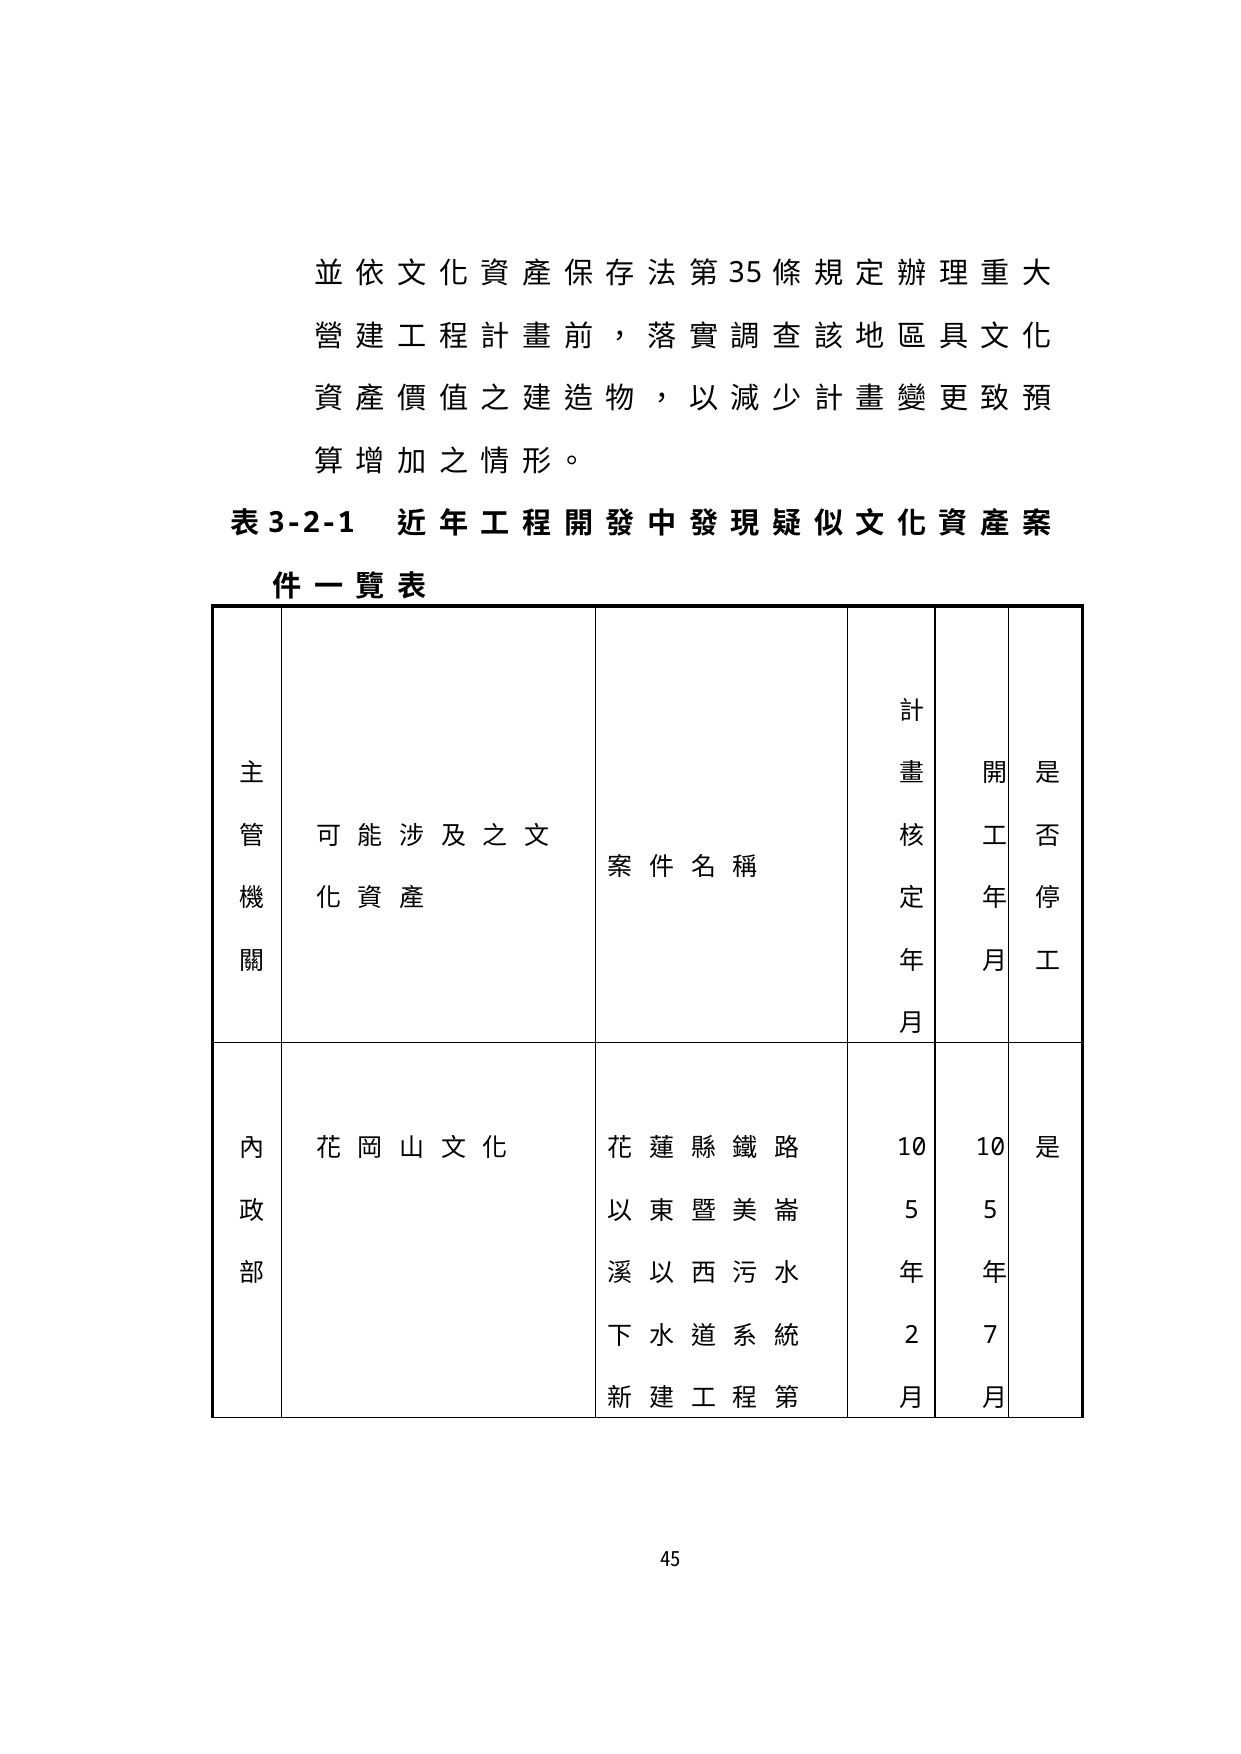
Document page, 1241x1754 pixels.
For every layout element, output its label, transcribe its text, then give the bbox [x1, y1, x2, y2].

table_header 是否停工 [1009, 608, 1081, 1042]
table_cell 是 [1009, 1043, 1081, 1417]
table_cell 105年7月 [936, 1043, 1008, 1417]
table_header 計畫核定年月 [848, 608, 934, 1042]
table_cell 內政部 [214, 1043, 281, 1417]
table_cell 花蓮縣鐵路以東暨美崙溪以西污水下水道系統新建工程第 [596, 1043, 847, 1417]
table_cell 105年2月 [848, 1043, 934, 1417]
table_header 可能涉及之文化資產 [282, 608, 595, 1042]
table_header 開工年月 [936, 608, 1008, 1042]
table_header 主管機關 [214, 608, 281, 1042]
table_header 案件名稱 [596, 608, 847, 1042]
text 並依文化資產保存法第35條規定辦理重大營建工程計畫前，落實調查該地區具文化資產價值之建造物，以減少計畫變更致預算增加之情形。 [271, 229, 1058, 479]
table_cell 花岡山文化 [282, 1043, 595, 1417]
text 表3-2-1 近年工程開發中發現疑似文化資產案件一覽表 [212, 479, 1058, 604]
